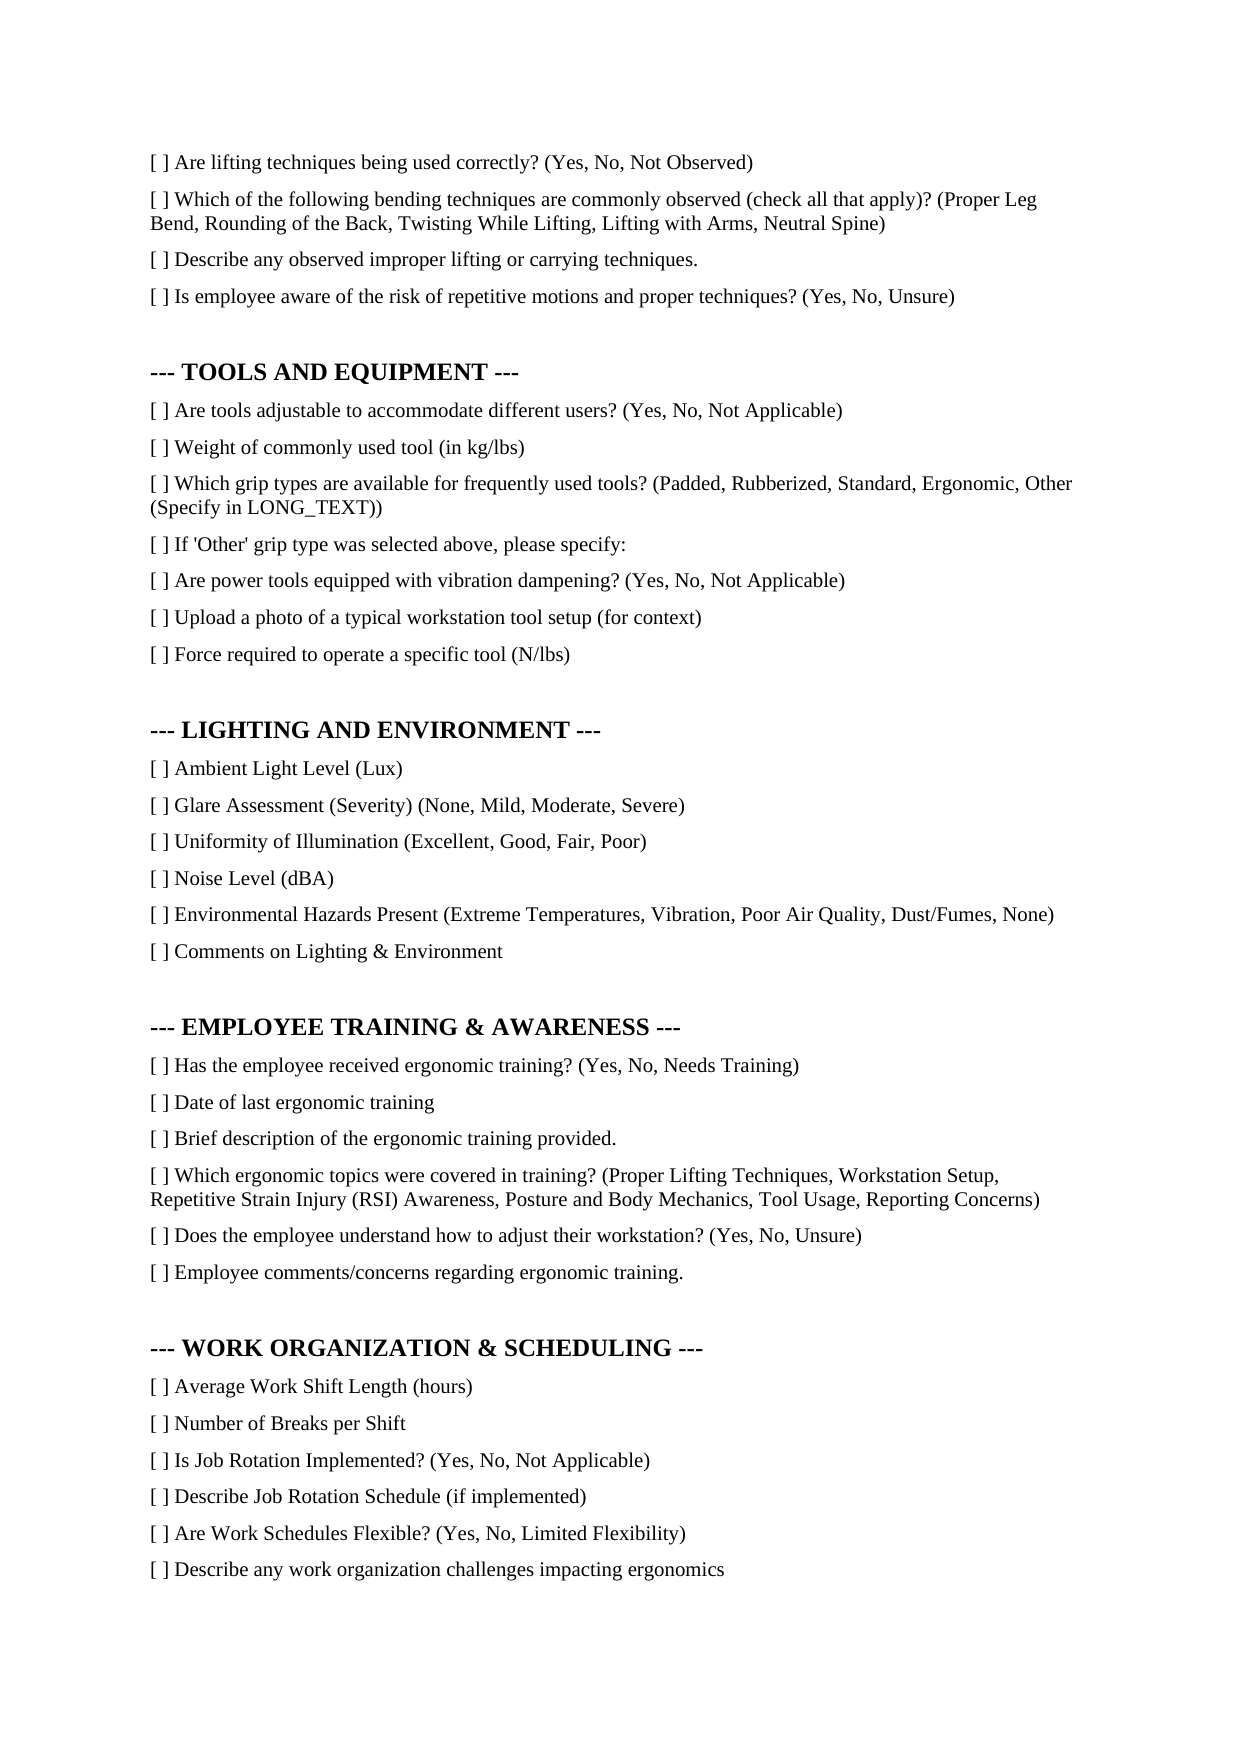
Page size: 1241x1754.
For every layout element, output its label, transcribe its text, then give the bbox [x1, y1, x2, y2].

text [ ] Date of last ergonomic training [150, 1090, 1090, 1114]
text [ ] Number of Breaks per Shift [150, 1411, 1090, 1435]
text [ ] Describe any observed improper lifting or carrying techniques. [150, 247, 1090, 271]
text [ ] Are Work Schedules Flexible? (Yes, No, Limited Flexibility) [150, 1521, 1090, 1545]
text [ ] Weight of commonly used tool (in kg/lbs) [150, 435, 1090, 459]
text [ ] Has the employee received ergonomic training? (Yes, No, Needs Training) [150, 1053, 1090, 1077]
text [ ] Comments on Lighting & Environment [150, 939, 1090, 963]
text [ ] Describe any work organization challenges impacting ergonomics [150, 1557, 1090, 1581]
text [ ] Environmental Hazards Present (Extreme Temperatures, Vibration, Poor Air Quality, Dust/Fumes, None) [150, 902, 1090, 926]
text [ ] Average Work Shift Length (hours) [150, 1374, 1090, 1398]
text [ ] Noise Level (dBA) [150, 866, 1090, 890]
text --- TOOLS AND EQUIPMENT --- [150, 357, 1090, 386]
text [ ] If 'Other' grip type was selected above, please specify: [150, 532, 1090, 556]
text [ ] Does the employee understand how to adjust their workstation? (Yes, No, Unsure) [150, 1223, 1090, 1247]
text [ ] Are tools adjustable to accommodate different users? (Yes, No, Not Applicable) [150, 398, 1090, 422]
text [ ] Is employee aware of the risk of repetitive motions and proper techniques? (Yes, No, Unsure) [150, 284, 1090, 308]
text [ ] Ambient Light Level (Lux) [150, 756, 1090, 780]
text [ ] Glare Assessment (Severity) (None, Mild, Moderate, Severe) [150, 792, 1090, 817]
text --- EMPLOYEE TRAINING & AWARENESS --- [150, 1012, 1090, 1041]
text [ ] Describe Job Rotation Schedule (if implemented) [150, 1484, 1090, 1508]
text [ ] Are lifting techniques being used correctly? (Yes, No, Not Observed) [150, 150, 1090, 174]
text [ ] Which of the following bending techniques are commonly observed (check all that apply)? (Proper Leg Bend, Rounding of the Back, Twisting While Lifting, Lifting with Arms, Neutral Spine) [150, 187, 1090, 235]
text [ ] Which grip types are available for frequently used tools? (Padded, Rubberized, Standard, Ergonomic, Other (Specify in LONG_TEXT)) [150, 471, 1090, 519]
text [ ] Upload a photo of a typical workstation tool setup (for context) [150, 605, 1090, 629]
text --- WORK ORGANIZATION & SCHEDULING --- [150, 1333, 1090, 1362]
text [ ] Employee comments/concerns regarding ergonomic training. [150, 1260, 1090, 1284]
text [ ] Is Job Rotation Implemented? (Yes, No, Not Applicable) [150, 1447, 1090, 1472]
text [ ] Force required to operate a specific tool (N/lbs) [150, 642, 1090, 666]
text [ ] Are power tools equipped with vibration dampening? (Yes, No, Not Applicable) [150, 568, 1090, 592]
text --- LIGHTING AND ENVIRONMENT --- [150, 715, 1090, 743]
text [ ] Uniformity of Illumination (Excellent, Good, Fair, Poor) [150, 829, 1090, 853]
text [ ] Which ergonomic topics were covered in training? (Proper Lifting Techniques, Workstation Setup, Repetitive Strain Injury (RSI) Awareness, Posture and Body Mechanics, Tool Usage, Reporting Concerns) [150, 1163, 1090, 1211]
text [ ] Brief description of the ergonomic training provided. [150, 1126, 1090, 1150]
